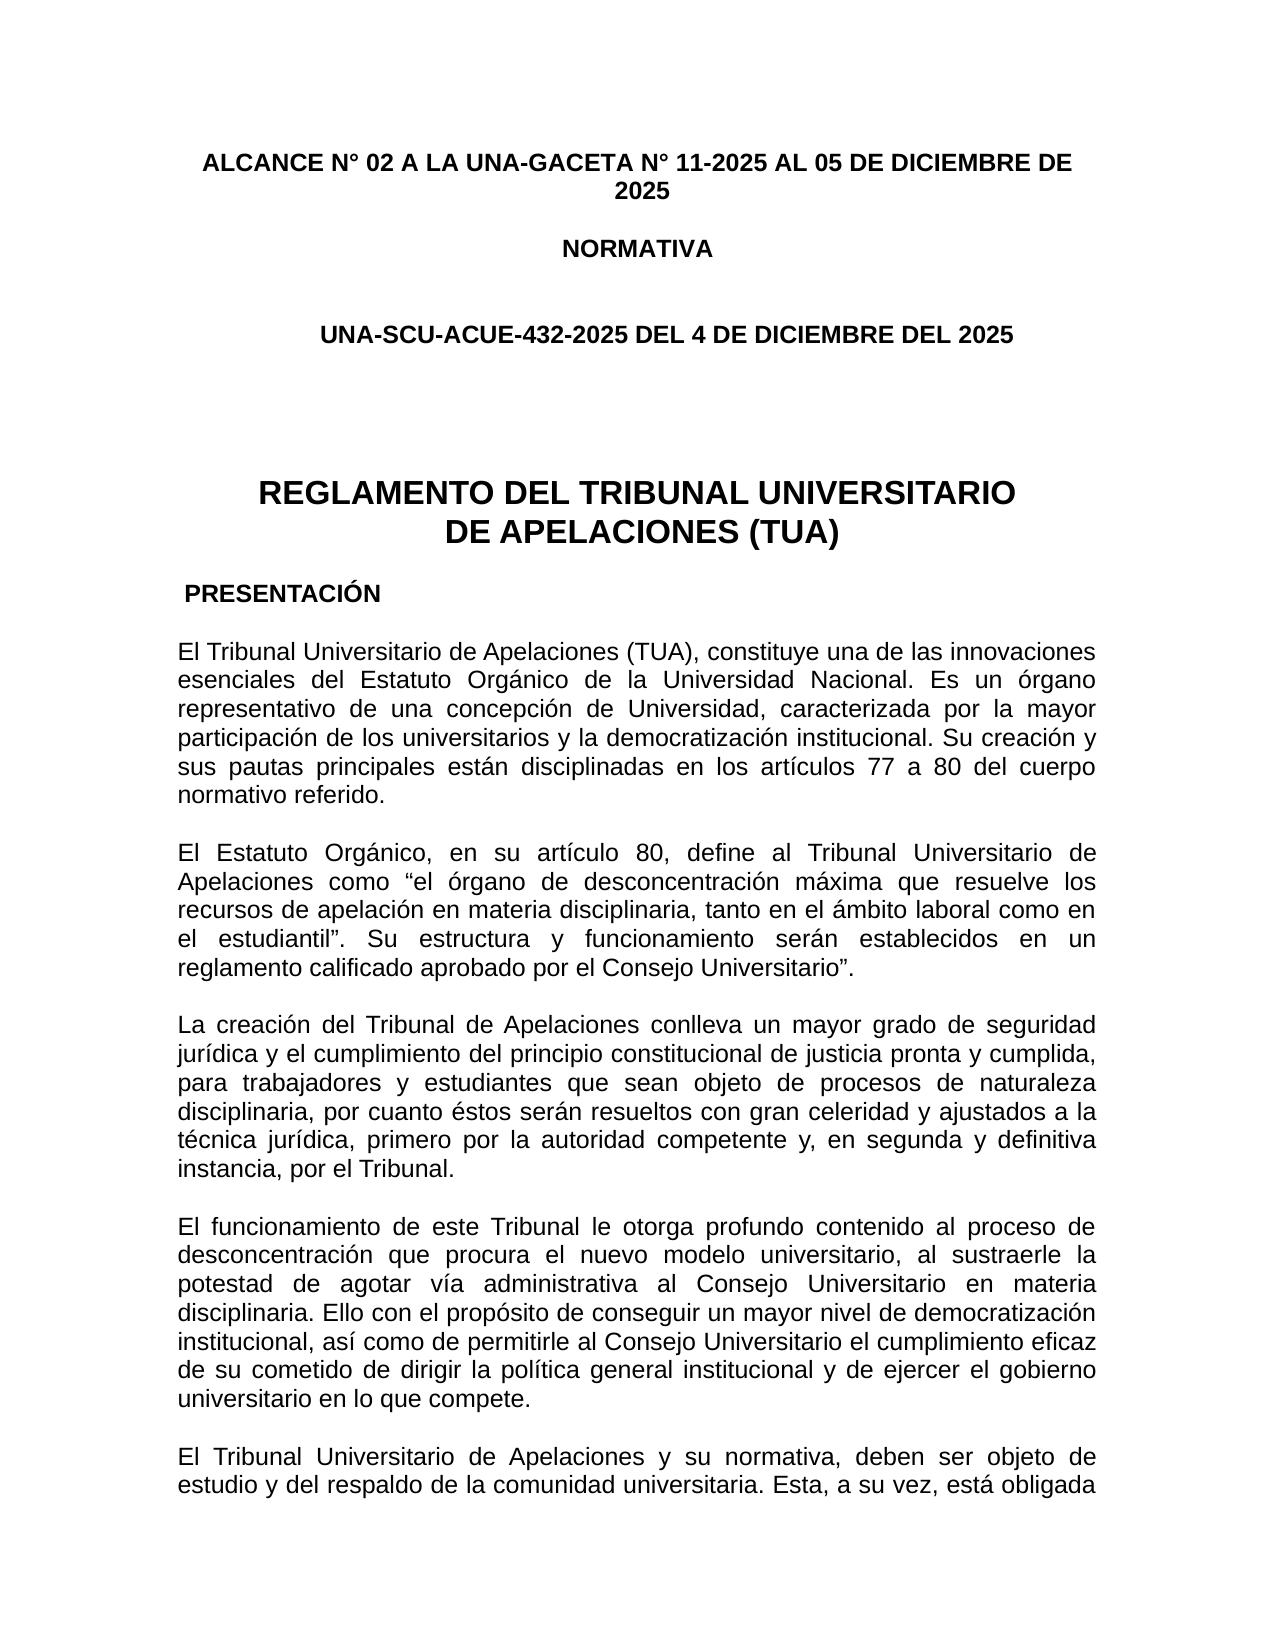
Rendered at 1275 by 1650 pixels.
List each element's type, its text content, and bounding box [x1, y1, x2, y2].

text El funcionamiento de este Tribunal le otorga profundo contenido al proceso de desconcentración que procura el nuevo modelo universitario, al sustraerle la potestad de agotar vía administrativa al Consejo Universitario en materia disciplinaria. Ello con el propósito de conseguir un mayor nivel de democratización institucional, así como de permitirle al Consejo Universitario el cumplimiento eficaz de su cometido de dirigir la política general institucional y de ejercer el gobierno universitario en lo que compete. [177, 1212, 1098, 1413]
text REGLAMENTO DEL TRIBUNAL UNIVERSITARIO [177, 473, 1098, 512]
text ALCANCE N° 02 A LA UNA-GACETA N° 11-2025 AL 05 DE DICIEMBRE DE 2025 [177, 148, 1098, 205]
text DE APELACIONES (TUA) [177, 512, 1098, 550]
text NORMATIVA [177, 234, 1098, 263]
text PRESENTACIÓN [177, 579, 1098, 608]
text El Estatuto Orgánico, en su artículo 80, define al Tribunal Universitario de Apelaciones como “el órgano de desconcentración máxima que resuelve los recursos de apelación en materia disciplinaria, tanto en el ámbito laboral como en el estudiantil”. Su estructura y funcionamiento serán establecidos en un reglamento calificado aprobado por el Consejo Universitario”. [177, 838, 1098, 982]
text La creación del Tribunal de Apelaciones conlleva un mayor grado de seguridad jurídica y el cumplimiento del principio constitucional de justicia pronta y cumplida, para trabajadores y estudiantes que sean objeto de procesos de naturaleza disciplinaria, por cuanto éstos serán resueltos con gran celeridad y ajustados a la técnica jurídica, primero por la autoridad competente y, en segunda y definitiva instancia, por el Tribunal. [177, 1010, 1098, 1183]
text UNA-SCU-ACUE-432-2025 DEL 4 DE DICIEMBRE DEL 2025 [236, 320, 1098, 349]
text El Tribunal Universitario de Apelaciones (TUA), constituye una de las innovaciones esenciales del Estatuto Orgánico de la Universidad Nacional. Es un órgano representativo de una concepción de Universidad, caracterizada por la mayor participación de los universitarios y la democratización institucional. Su creación y sus pautas principales están disciplinadas en los artículos 77 a 80 del cuerpo normativo referido. [177, 637, 1098, 809]
text El Tribunal Universitario de Apelaciones y su normativa, deben ser objeto de estudio y del respaldo de la comunidad universitaria. Esta, a su vez, está obligada [177, 1442, 1098, 1499]
